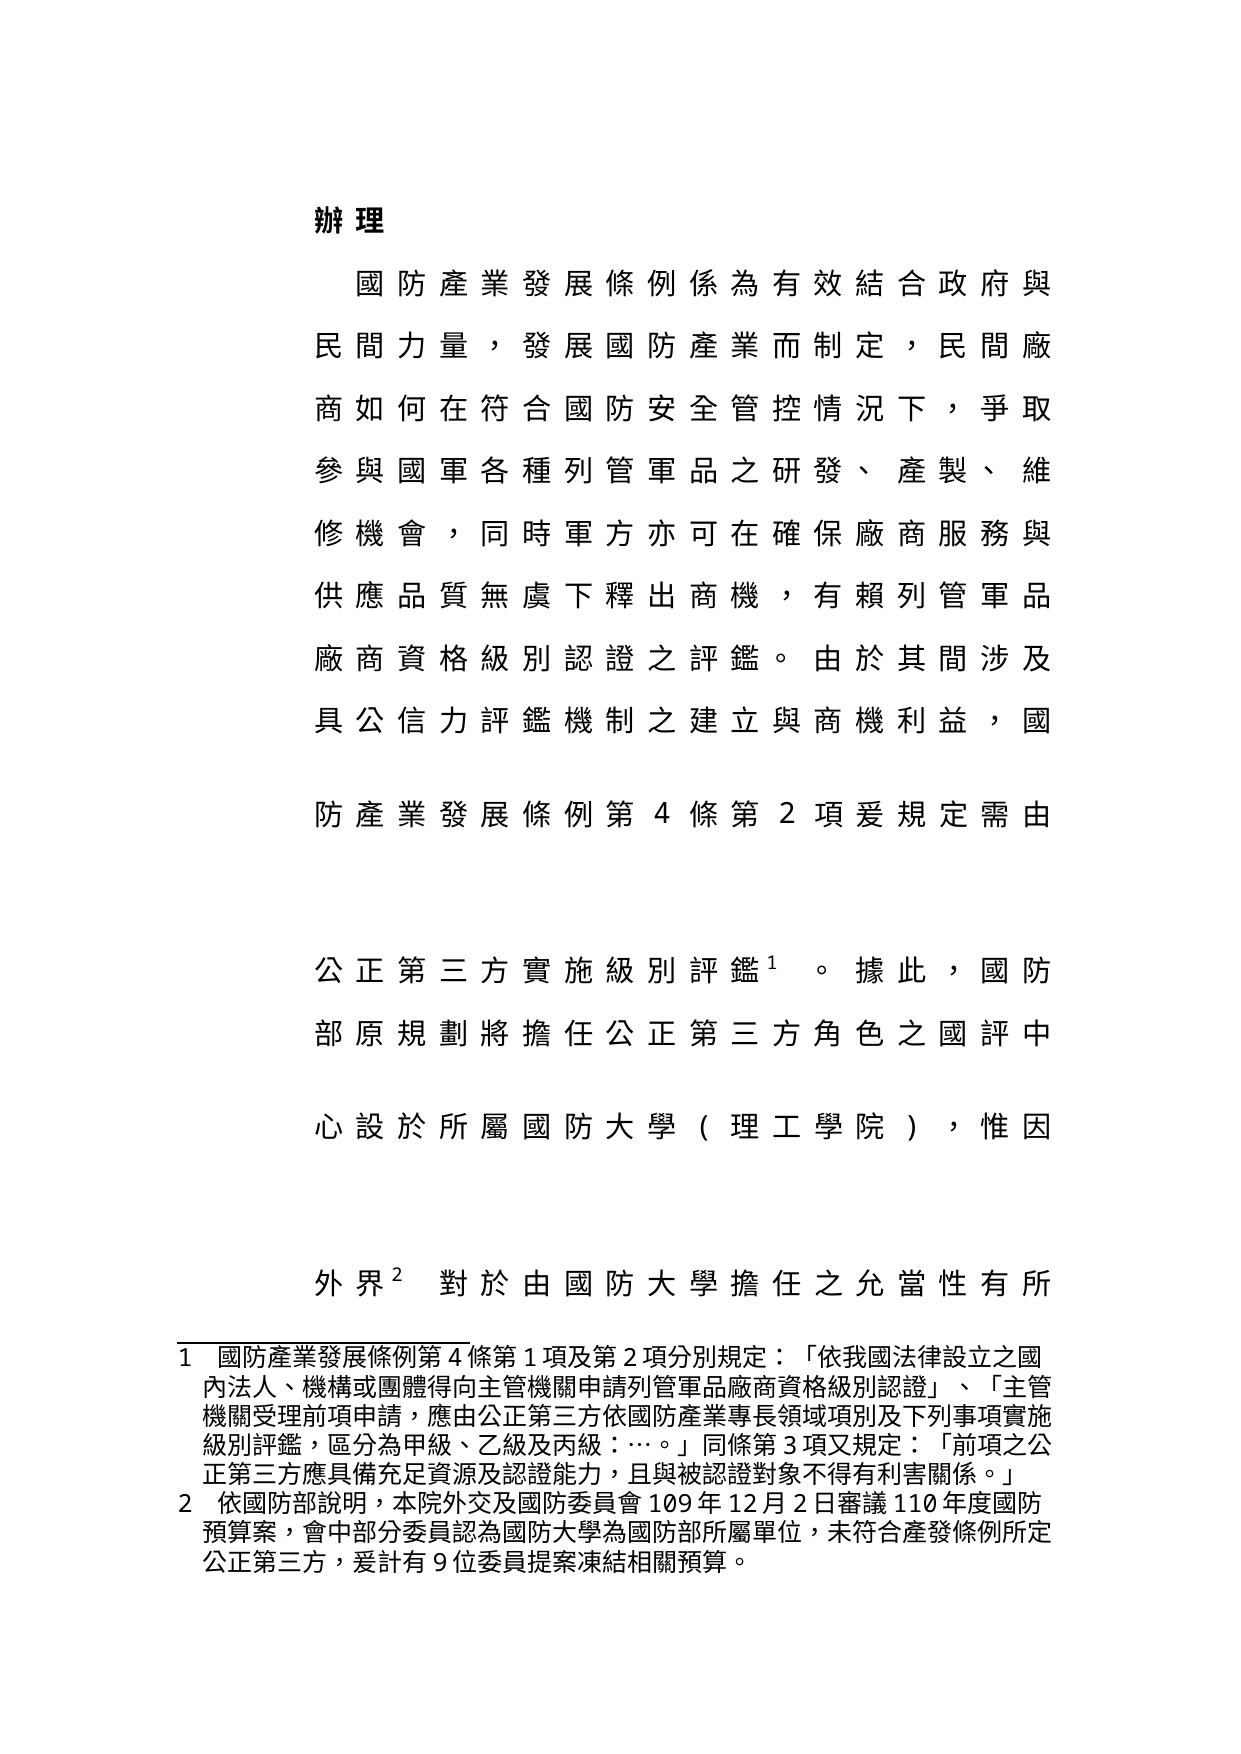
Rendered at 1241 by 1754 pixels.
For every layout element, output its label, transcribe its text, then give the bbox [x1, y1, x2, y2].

text 國防產業發展條例係為有效結合政府與民間力量，發展國防產業而制定，民間廠商如何在符合國防安全管控情況下，爭取參與國軍各種列管軍品之研發、產製、維修機會，同時軍方亦可在確保廠商服務與供應品質無虞下釋出商機，有賴列管軍品廠商資格級別認證之評鑑。由於其間涉及具公信力評鑑機制之建立與商機利益，國防產業發展條例第4條第2項爰規定需由公正第三方實施級別評鑑。據此，國防部原規劃將擔任公正第三方角色之國評中心設於所屬國防大學(理工學院)，惟因外界對於由國防大學擔任之允當性有所 [271, 240, 1058, 1302]
text 依國防部說明，本院外交及國防委員會109年12月2日審議110年度國防預算案，會中部分委員認為國防大學為國防部所屬單位，未符合產發條例所定公正第三方，爰計有9位委員提案凍結相關預算。 [177, 1489, 1063, 1577]
text 辦理 [242, 177, 1058, 240]
text 國防產業發展條例第4條第1項及第2項分別規定：「依我國法律設立之國內法人、機構或團體得向主管機關申請列管軍品廠商資格級別認證」、「主管機關受理前項申請，應由公正第三方依國防產業專長領域項別及下列事項實施級別評鑑，區分為甲級、乙級及丙級：…。」同條第3項又規定：「前項之公正第三方應具備充足資源及認證能力，且與被認證對象不得有利害關係。」 [177, 1343, 1063, 1489]
